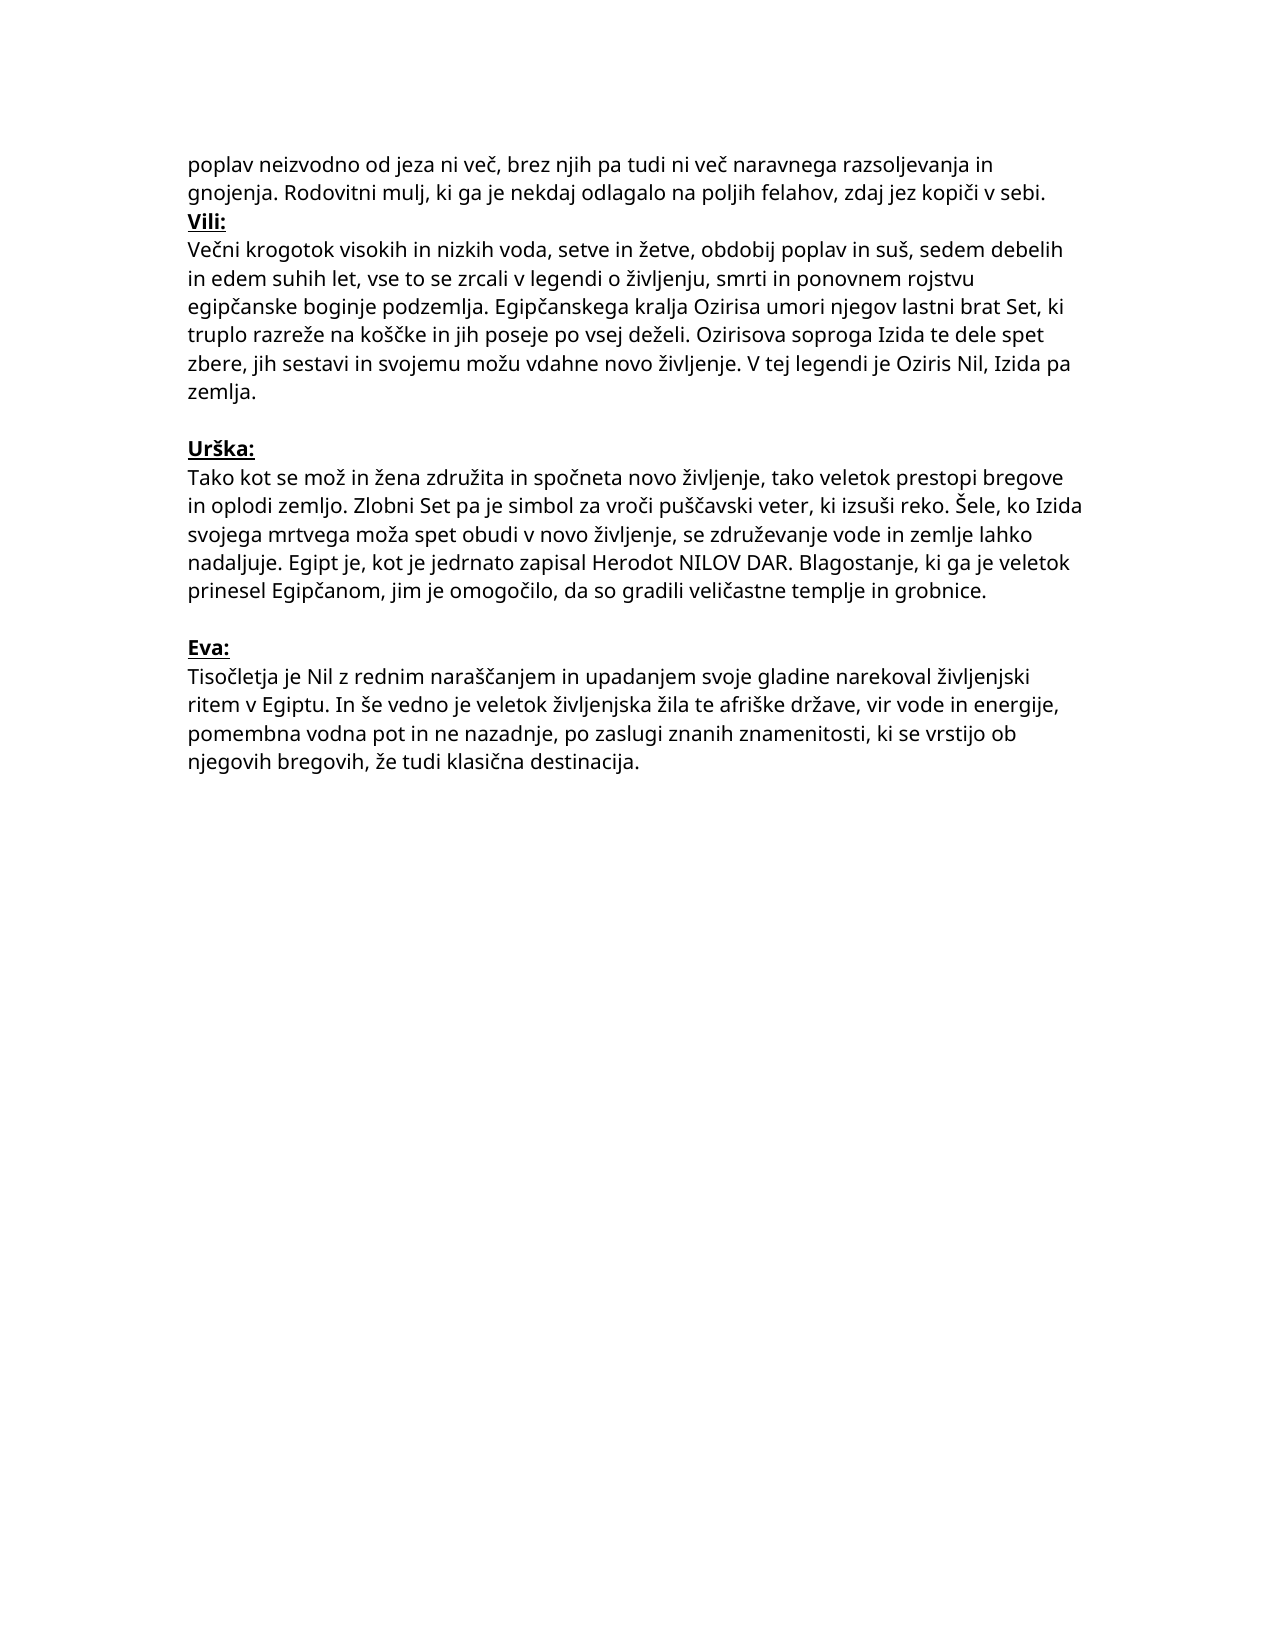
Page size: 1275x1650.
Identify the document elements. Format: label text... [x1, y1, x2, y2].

text poplav neizvodno od jeza ni več, brez njih pa tudi ni več naravnega razsoljevanja in gnojenja. Rodovitni mulj, ki ga je nekdaj odlagalo na poljih felahov, zdaj jez kopiči v sebi. [187, 150, 1087, 207]
text Večni krogotok visokih in nizkih voda, setve in žetve, obdobij poplav in suš, sedem debelih in edem suhih let, vse to se zrcali v legendi o življenju, smrti in ponovnem rojstvu egipčanske boginje podzemlja. Egipčanskega kralja Ozirisa umori njegov lastni brat Set, ki truplo razreže na koščke in jih poseje po vsej deželi. Ozirisova soproga Izida te dele spet zbere, jih sestavi in svojemu možu vdahne novo življenje. V tej legendi je Oziris Nil, Izida pa zemlja. [187, 235, 1087, 406]
text Urška: [187, 434, 1087, 463]
text Vili: [187, 207, 1087, 235]
text Tisočletja je Nil z rednim naraščanjem in upadanjem svoje gladine narekoval življenjski ritem v Egiptu. In še vedno je veletok življenjska žila te afriške države, vir vode in energije, pomembna vodna pot in ne nazadnje, po zaslugi znanih znamenitosti, ki se vrstijo ob njegovih bregovih, že tudi klasična destinacija. [187, 662, 1087, 776]
text Tako kot se mož in žena združita in spočneta novo življenje, tako veletok prestopi bregove in oplodi zemljo. Zlobni Set pa je simbol za vroči puščavski veter, ki izsuši reko. Šele, ko Izida svojega mrtvega moža spet obudi v novo življenje, se združevanje vode in zemlje lahko nadaljuje. Egipt je, kot je jedrnato zapisal Herodot NILOV DAR. Blagostanje, ki ga je veletok prinesel Egipčanom, jim je omogočilo, da so gradili veličastne templje in grobnice. [187, 463, 1087, 605]
text Eva: [187, 633, 1087, 662]
